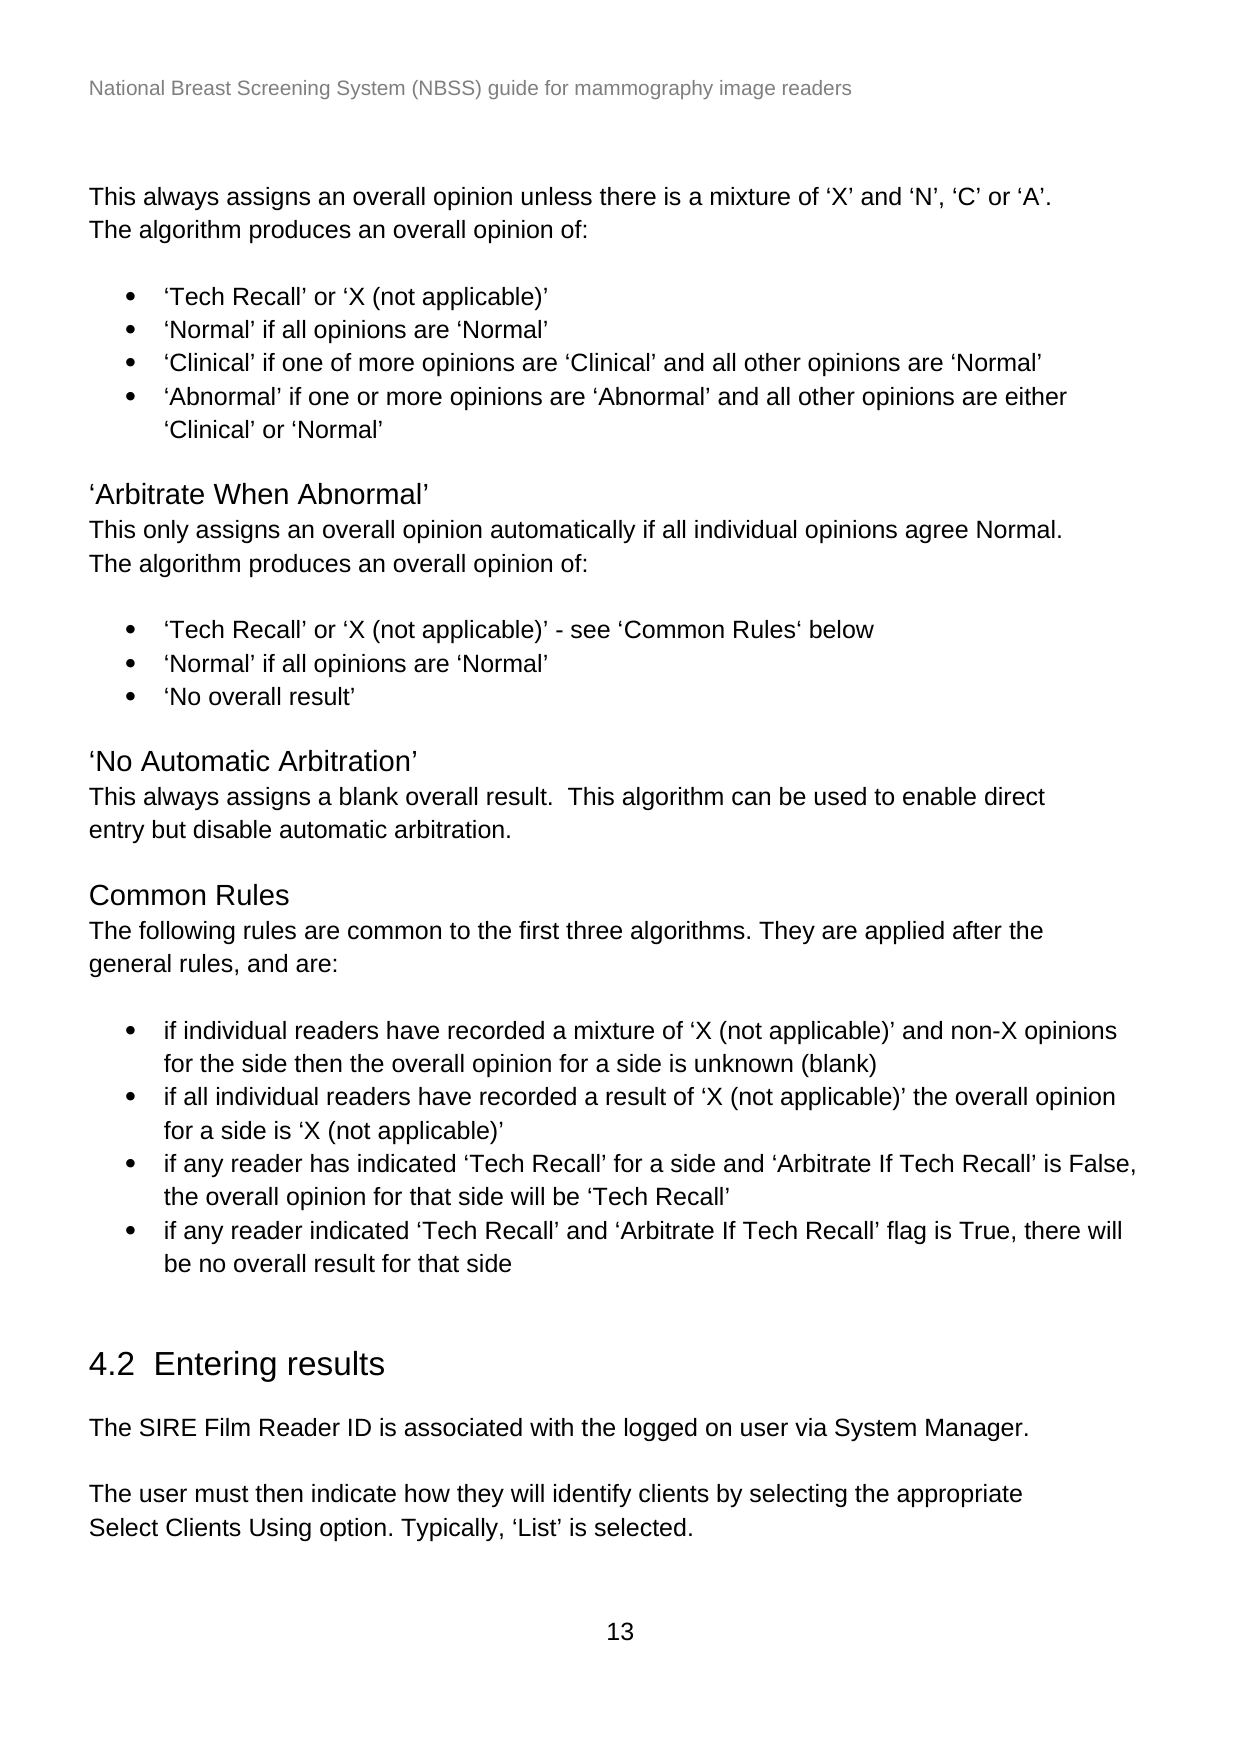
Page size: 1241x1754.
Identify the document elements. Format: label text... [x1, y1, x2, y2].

subtitle 4.2 Entering results [89, 1344, 1092, 1383]
text The user must then indicate how they will identify clients by selecting the appropriate Select Clients Using option. Typically, ‘List’ is selected. [89, 1474, 1092, 1541]
list ‘Normal’ if all opinions are ‘Normal’ [126, 644, 1152, 677]
text This always assigns a blank overall result. This algorithm can be used to enable direct entry but disable automatic arbitration. [89, 778, 1092, 844]
text This always assigns an overall opinion unless there is a mixture of ‘X’ and ‘N’, ‘C’ or ‘A’. The algorithm produces an overall opinion of: [89, 177, 1092, 244]
list ‘Tech Recall’ or ‘X (not applicable)’ [126, 277, 1152, 311]
list if any reader indicated ‘Tech Recall’ and ‘Arbitrate If Tech Recall’ flag is True, there will be no overall result for that side [126, 1211, 1152, 1278]
subtitle ‘No Automatic Arbitration’ [89, 744, 1092, 778]
list ‘Tech Recall’ or ‘X (not applicable)’ - see ‘Common Rules‘ below [126, 611, 1152, 644]
text This only assigns an overall opinion automatically if all individual opinions agree Normal. The algorithm produces an overall opinion of: [89, 511, 1092, 577]
list ‘No overall result’ [126, 677, 1152, 711]
subtitle Common Rules [89, 878, 1092, 911]
list ‘Normal’ if all opinions are ‘Normal’ [126, 311, 1152, 344]
list if any reader has indicated ‘Tech Recall’ for a side and ‘Arbitrate If Tech Recall’ is False, the overall opinion for that side will be ‘Tech Recall’ [126, 1144, 1152, 1211]
text The SIRE Film Reader ID is associated with the logged on user via System Manager. [89, 1408, 1092, 1441]
list ‘Abnormal’ if one or more opinions are ‘Abnormal’ and all other opinions are either ‘Clinical’ or ‘Normal’ [126, 377, 1152, 444]
list if all individual readers have recorded a result of ‘X (not applicable)’ the overall opinion for a side is ‘X (not applicable)’ [126, 1078, 1152, 1144]
text The following rules are common to the first three algorithms. They are applied after the general rules, and are: [89, 911, 1092, 978]
list if individual readers have recorded a mixture of ‘X (not applicable)’ and non-X opinions for the side then the overall opinion for a side is unknown (blank) [126, 1011, 1152, 1078]
list ‘Clinical’ if one of more opinions are ‘Clinical’ and all other opinions are ‘Normal’ [126, 344, 1152, 377]
subtitle ‘Arbitrate When Abnormal’ [89, 477, 1092, 511]
